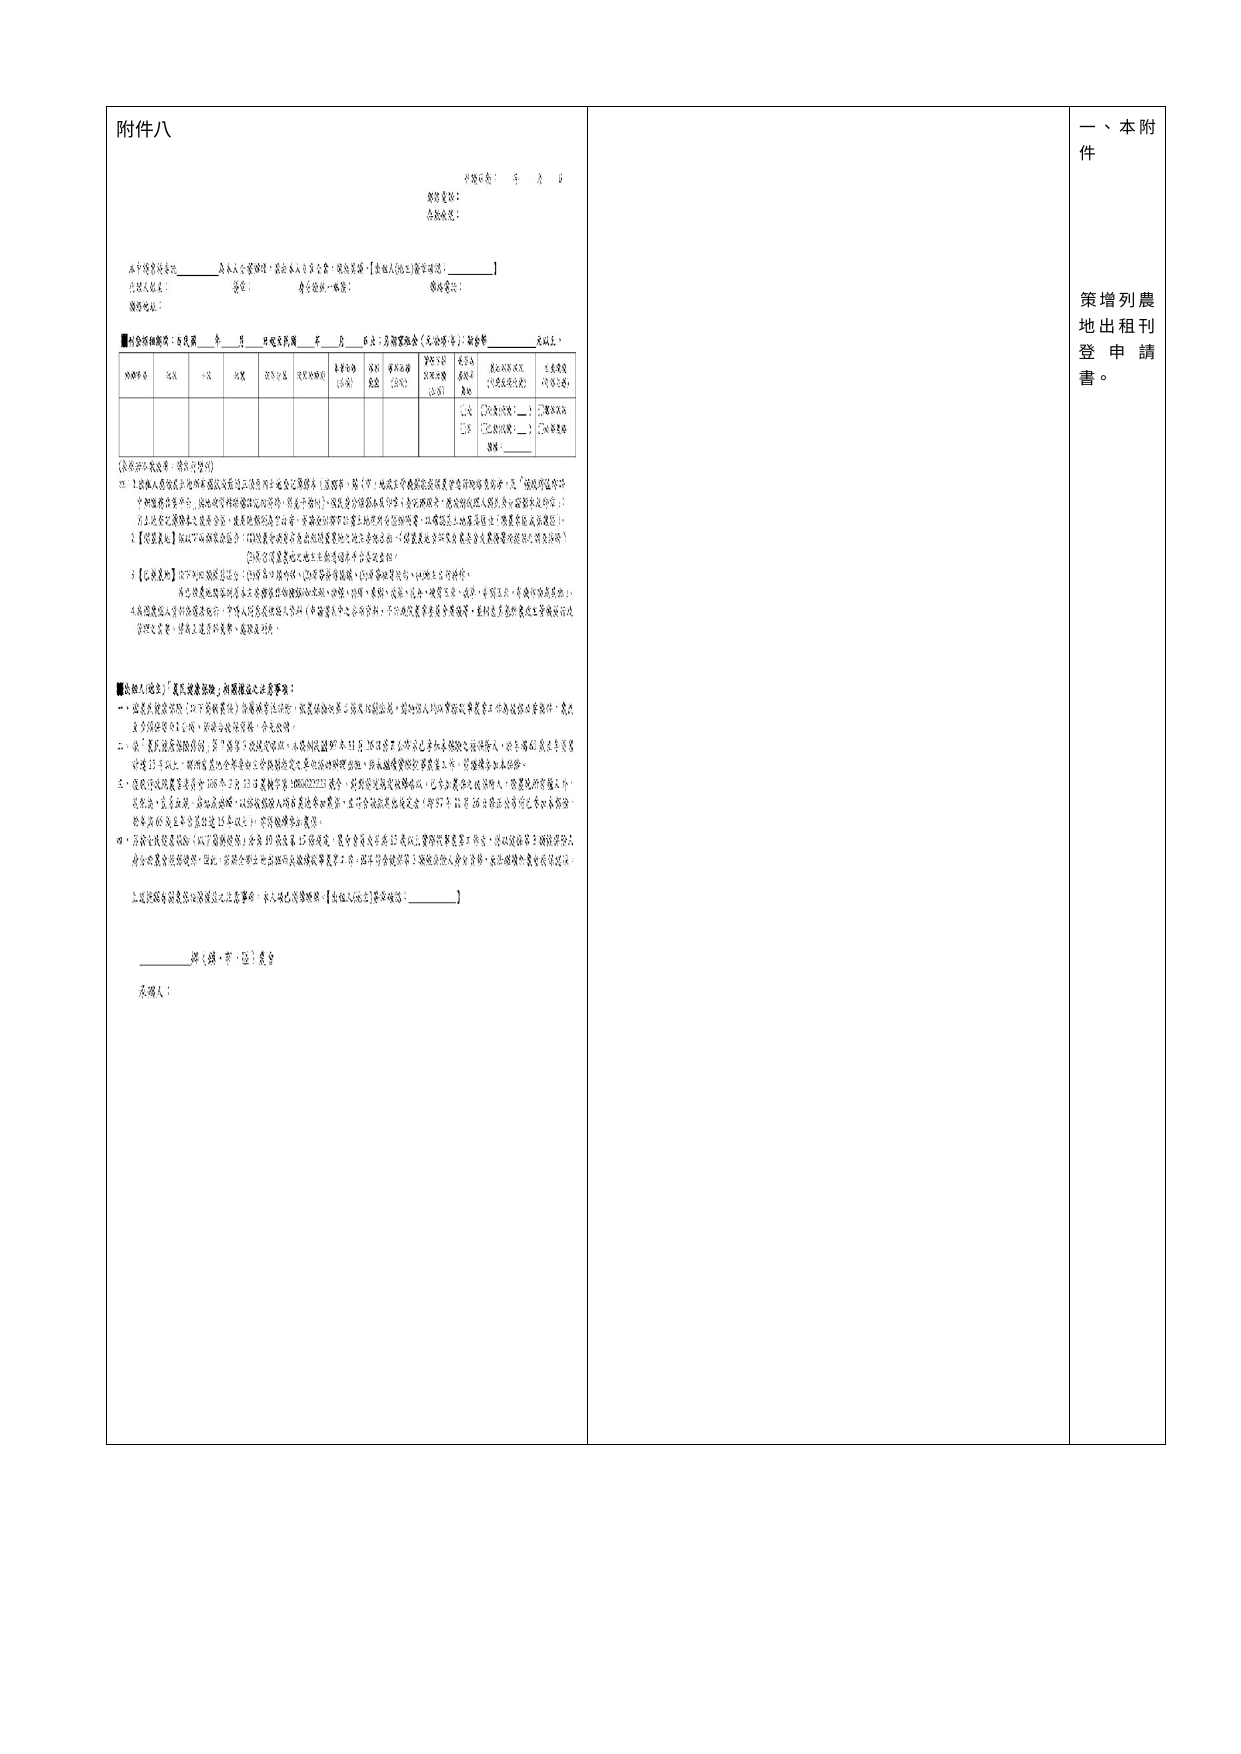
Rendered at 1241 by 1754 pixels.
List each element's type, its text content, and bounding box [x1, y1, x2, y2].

table_header 一、本附件 策增列農地出租刊登申請書。 [1070, 107, 1165, 1444]
table_header 附件八 [107, 107, 587, 1444]
table_header [588, 107, 1069, 1444]
